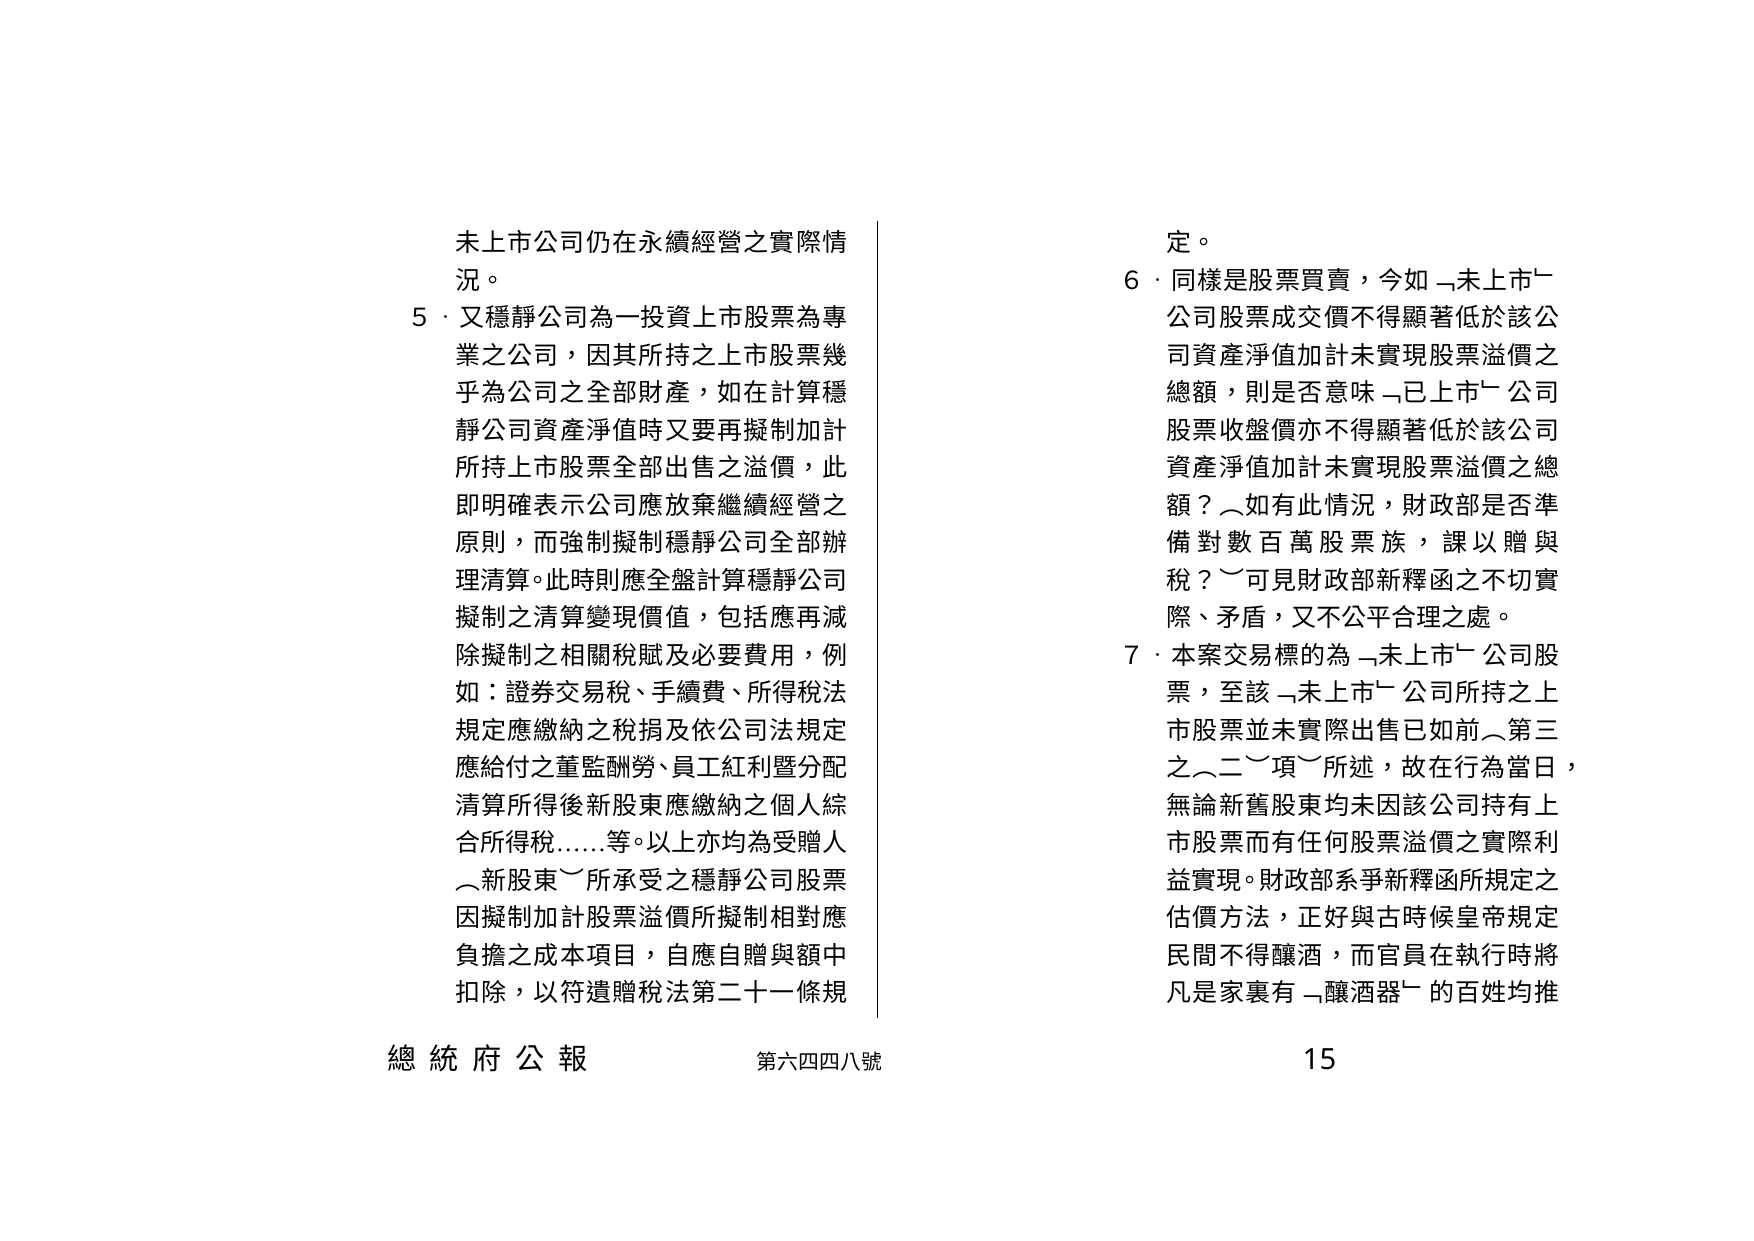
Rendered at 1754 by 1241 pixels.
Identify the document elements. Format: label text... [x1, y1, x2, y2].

text ６‧同樣是股票買賣，今如﹁未上市﹂公司股票成交價不得顯著低於該公司資產淨值加計未實現股票溢價之總額，則是否意味﹁已上市﹂公司股票收盤價亦不得顯著低於該公司資產淨值加計未實現股票溢價之總額？︵如有此情況，財政部是否準備對數百萬股票族，課以贈與稅？︶可見財政部新釋函之不切實際、矛盾，又不公平合理之處。 [1119, 259, 1559, 634]
text ７‧本案交易標的為﹁未上市﹂公司股票，至該﹁未上市﹂公司所持之上市股票並未實際出售已如前︵第三之︵二︶項︶所述，故在行為當日，無論新舊股東均未因該公司持有上市股票而有任何股票溢價之實際利益實現。財政部系爭新釋函所規定之估價方法，正好與古時候皇帝規定民間不得釀酒，而官員在執行時將凡是家裏有﹁釀酒器﹂的百姓均推定與釀酒同，而全部抓起來治罪一樣荒謬可笑。 [1119, 634, 1559, 1009]
text 定。 [1119, 222, 1559, 259]
text 未上市公司仍在永續經營之實際情況。 [407, 222, 847, 297]
text ５‧又穩靜公司為一投資上市股票為專業之公司，因其所持之上市股票幾乎為公司之全部財產，如在計算穩靜公司資產淨值時又要再擬制加計所持上市股票全部出售之溢價，此即明確表示公司應放棄繼續經營之原則，而強制擬制穩靜公司全部辦理清算。此時則應全盤計算穩靜公司擬制之清算變現價值，包括應再減除擬制之相關稅賦及必要費用，例如：證券交易稅、手續費、所得稅法規定應繳納之稅捐及依公司法規定應給付之董監酬勞、員工紅利暨分配清算所得後新股東應繳納之個人綜合所得稅……等。以上亦均為受贈人︵新股東︶所承受之穩靜公司股票因擬制加計股票溢價所擬制相對應負擔之成本項目，自應自贈與額中扣除，以符遺贈稅法第二十一條規 [407, 297, 847, 1009]
